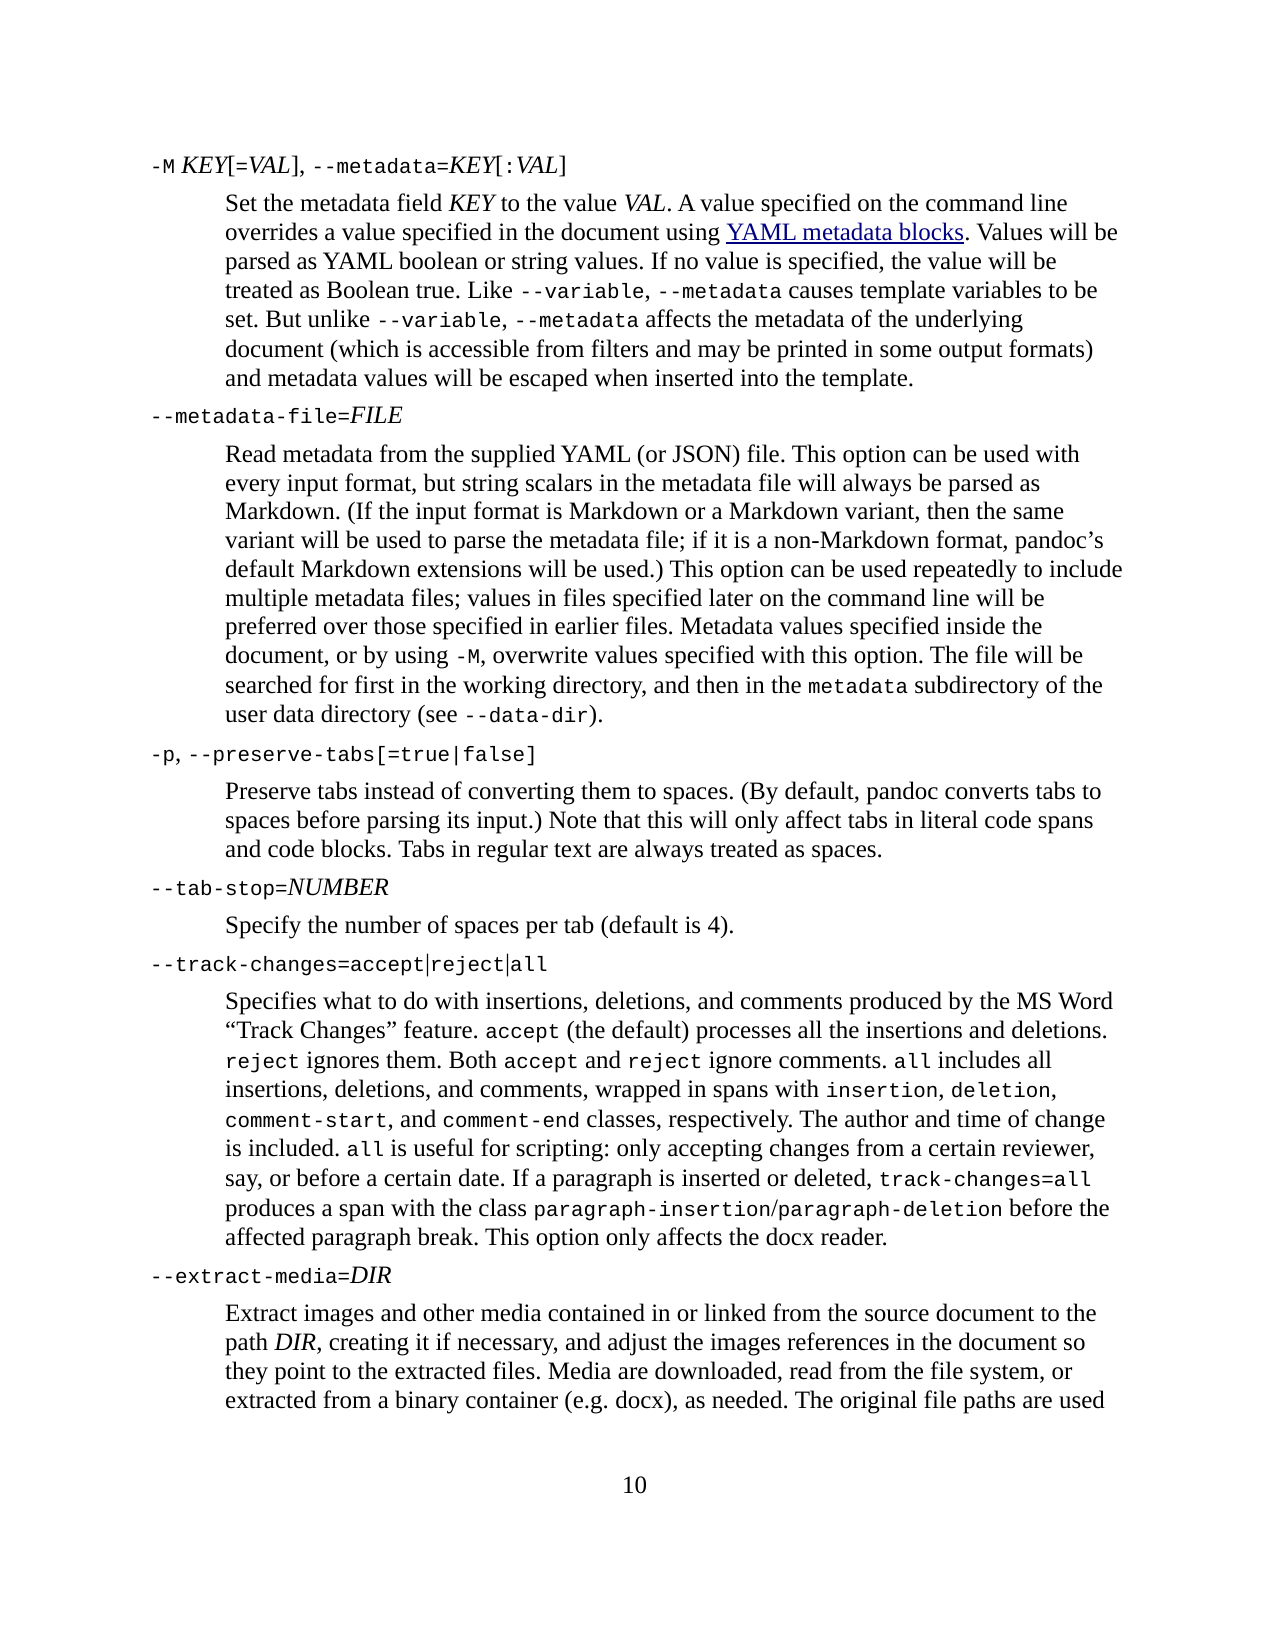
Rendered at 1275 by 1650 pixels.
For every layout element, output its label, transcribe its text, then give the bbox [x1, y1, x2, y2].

text --tab-stop=NUMBER [150, 872, 1125, 901]
text --track-changes=accept|reject|all [150, 948, 1125, 977]
text -M KEY[=VAL], --metadata=KEY[:VAL] [150, 150, 1125, 179]
text Preserve tabs instead of converting them to spaces. (By default, pandoc converts tabs to spaces before parsing its input.) Note that this will only affect tabs in literal code spans and code blocks. Tabs in regular text are always treated as spaces. [225, 776, 1125, 863]
text Read metadata from the supplied YAML (or JSON) file. This option can be used with every input format, but string scalars in the metadata file will always be parsed as Markdown. (If the input format is Markdown or a Markdown variant, then the same variant will be used to parse the metadata file; if it is a non-Markdown format, pandoc’s default Markdown extensions will be used.) This option can be used repeatedly to include multiple metadata files; values in files specified later on the command line will be preferred over those specified in earlier files. Metadata values specified inside the document, or by using -M, overwrite values specified with this option. The file will be searched for first in the working directory, and then in the metadata subdirectory of the user data directory (see --data-dir). [225, 439, 1125, 729]
text Specify the number of spaces per tab (default is 4). [225, 910, 1125, 939]
text Extract images and other media contained in or linked from the source document to the path DIR, creating it if necessary, and adjust the images references in the document so they point to the extracted files. Media are downloaded, read from the file system, or extracted from a binary container (e.g. docx), as needed. The original file paths are used [225, 1298, 1125, 1413]
text Set the metadata field KEY to the value VAL. A value specified on the command line overrides a value specified in the document using YAML metadata blocks. Values will be parsed as YAML boolean or string values. If no value is specified, the value will be treated as Boolean true. Like --variable, --metadata causes template variables to be set. But unlike --variable, --metadata affects the metadata of the underlying document (which is accessible from filters and may be printed in some output formats) and metadata values will be escaped when inserted into the template. [225, 188, 1125, 391]
text --extract-media=DIR [150, 1260, 1125, 1289]
text --metadata-file=FILE [150, 400, 1125, 430]
text Specifies what to do with insertions, deletions, and comments produced by the MS Word “Track Changes” feature. accept (the default) processes all the insertions and deletions. reject ignores them. Both accept and reject ignore comments. all includes all insertions, deletions, and comments, wrapped in spans with insertion, deletion, comment-start, and comment-end classes, respectively. The author and time of change is included. all is useful for scripting: only accepting changes from a certain reviewer, say, or before a certain date. If a paragraph is inserted or deleted, track-changes=all produces a span with the class paragraph-insertion/paragraph-deletion before the affected paragraph break. This option only affects the docx reader. [225, 986, 1125, 1251]
text -p, --preserve-tabs[=true|false] [150, 738, 1125, 767]
